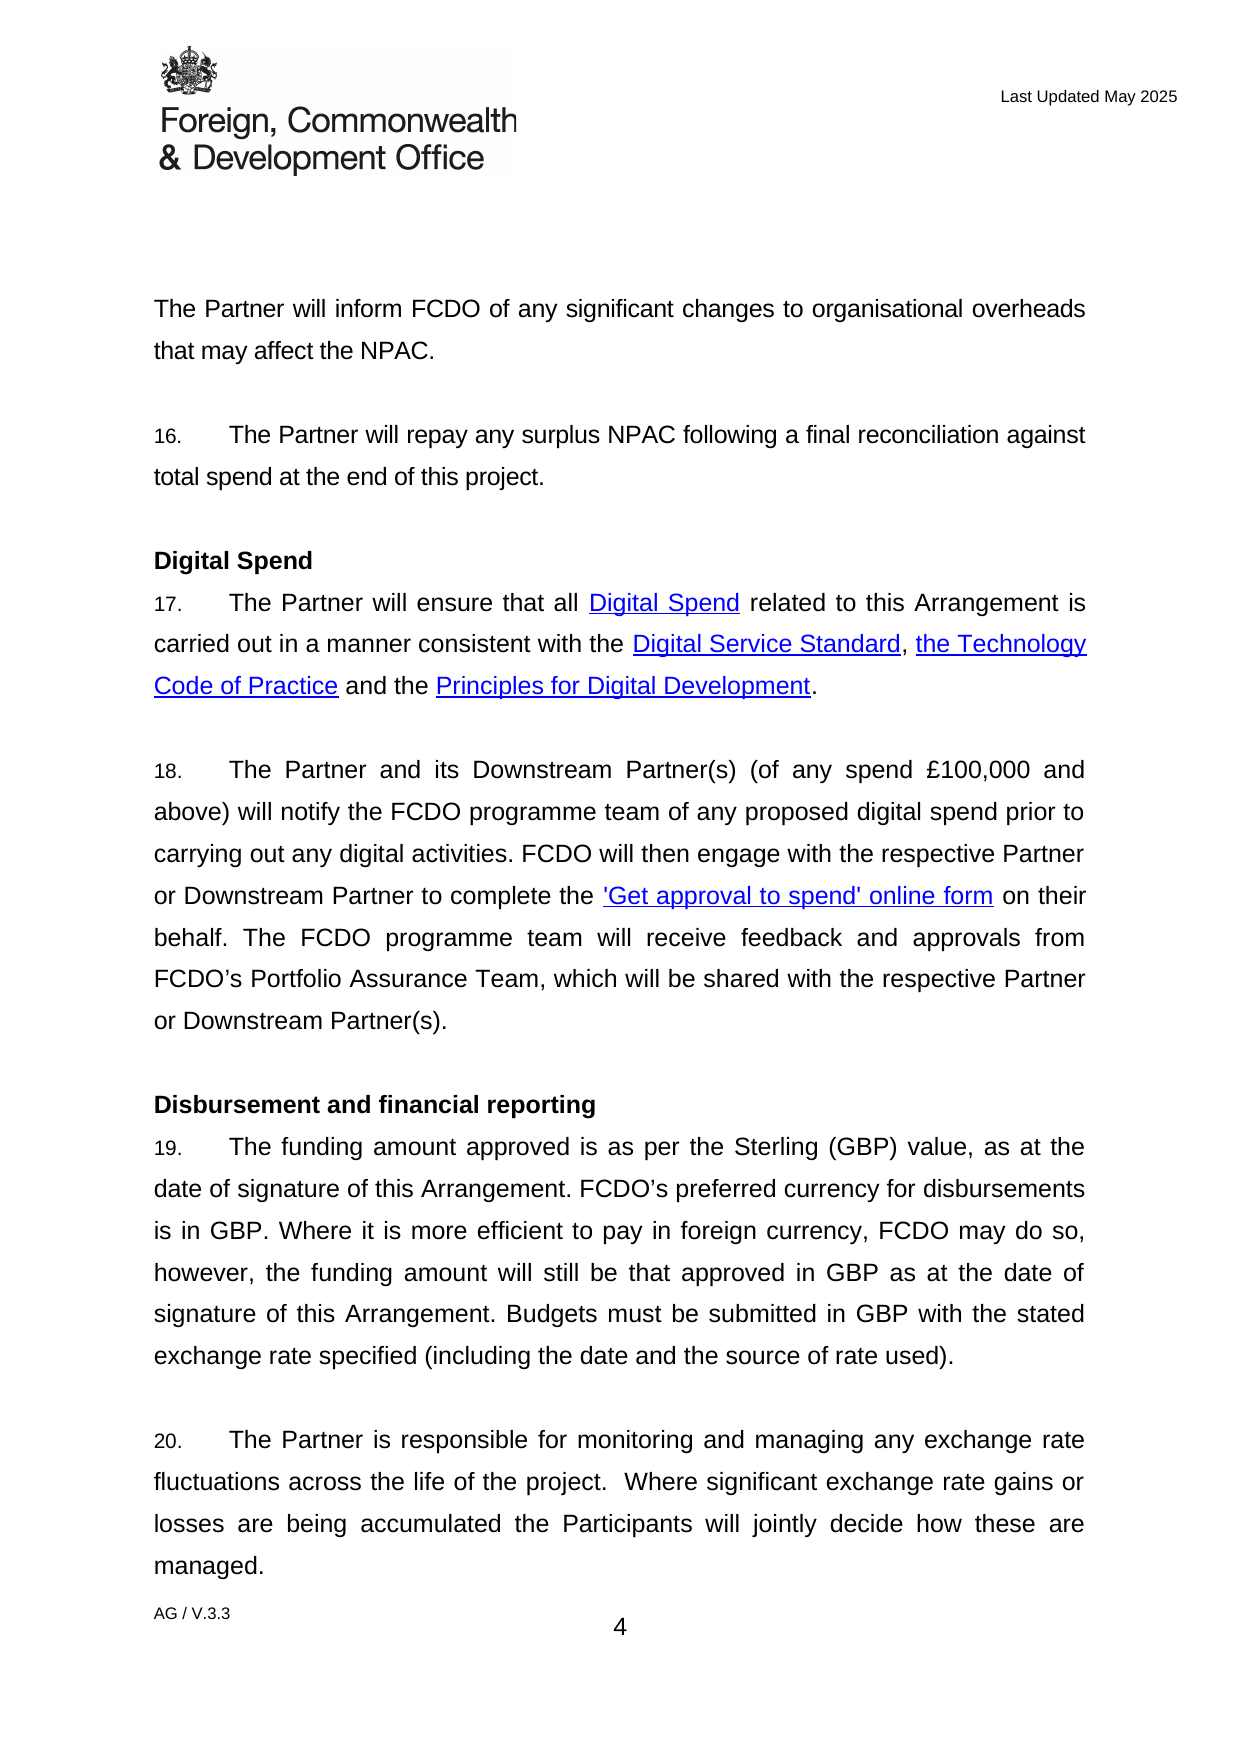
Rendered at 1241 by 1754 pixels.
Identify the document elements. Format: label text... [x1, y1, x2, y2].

text Digital Spend [153, 547, 1087, 574]
list The Partner will inform FCDO of any significant changes to organisational overheads that may affect the NPAC. [153, 295, 1087, 365]
list The Partner is responsible for monitoring and managing any exchange rate fluctuations across the life of the project. Where significant exchange rate gains or losses are being accumulated the Participants will jointly decide how these are managed. [153, 1426, 1087, 1579]
list The Partner will ensure that all Digital Spend related to this Arrangement is carried out in a manner consistent with the Digital Service Standard, the Technology Code of Practice and the Principles for Digital Development. [153, 588, 1087, 700]
list The Partner will repay any surplus NPAC following a final reconciliation against total spend at the end of this project. [153, 421, 1087, 491]
list The funding amount approved is as per the Sterling (GBP) value, as at the date of signature of this Arrangement. FCDO’s preferred currency for disbursements is in GBP. Where it is more efficient to pay in foreign currency, FCDO may do so, however, the funding amount will still be that approved in GBP as at the date of signature of this Arrangement. Budgets must be submitted in GBP with the stated exchange rate specified (including the date and the source of rate used). [153, 1133, 1087, 1370]
picture [157, 46, 517, 176]
list The Partner and its Downstream Partner(s) (of any spend £100,000 and above) will notify the FCDO programme team of any proposed digital spend prior to carrying out any digital activities. FCDO will then engage with the respective Partner or Downstream Partner to complete the 'Get approval to spend' online form on their behalf. The FCDO programme team will receive feedback and approvals from FCDO’s Portfolio Assurance Team, which will be shared with the respective Partner or Downstream Partner(s). [153, 756, 1087, 1035]
text Disbursement and financial reporting [153, 1091, 1087, 1119]
